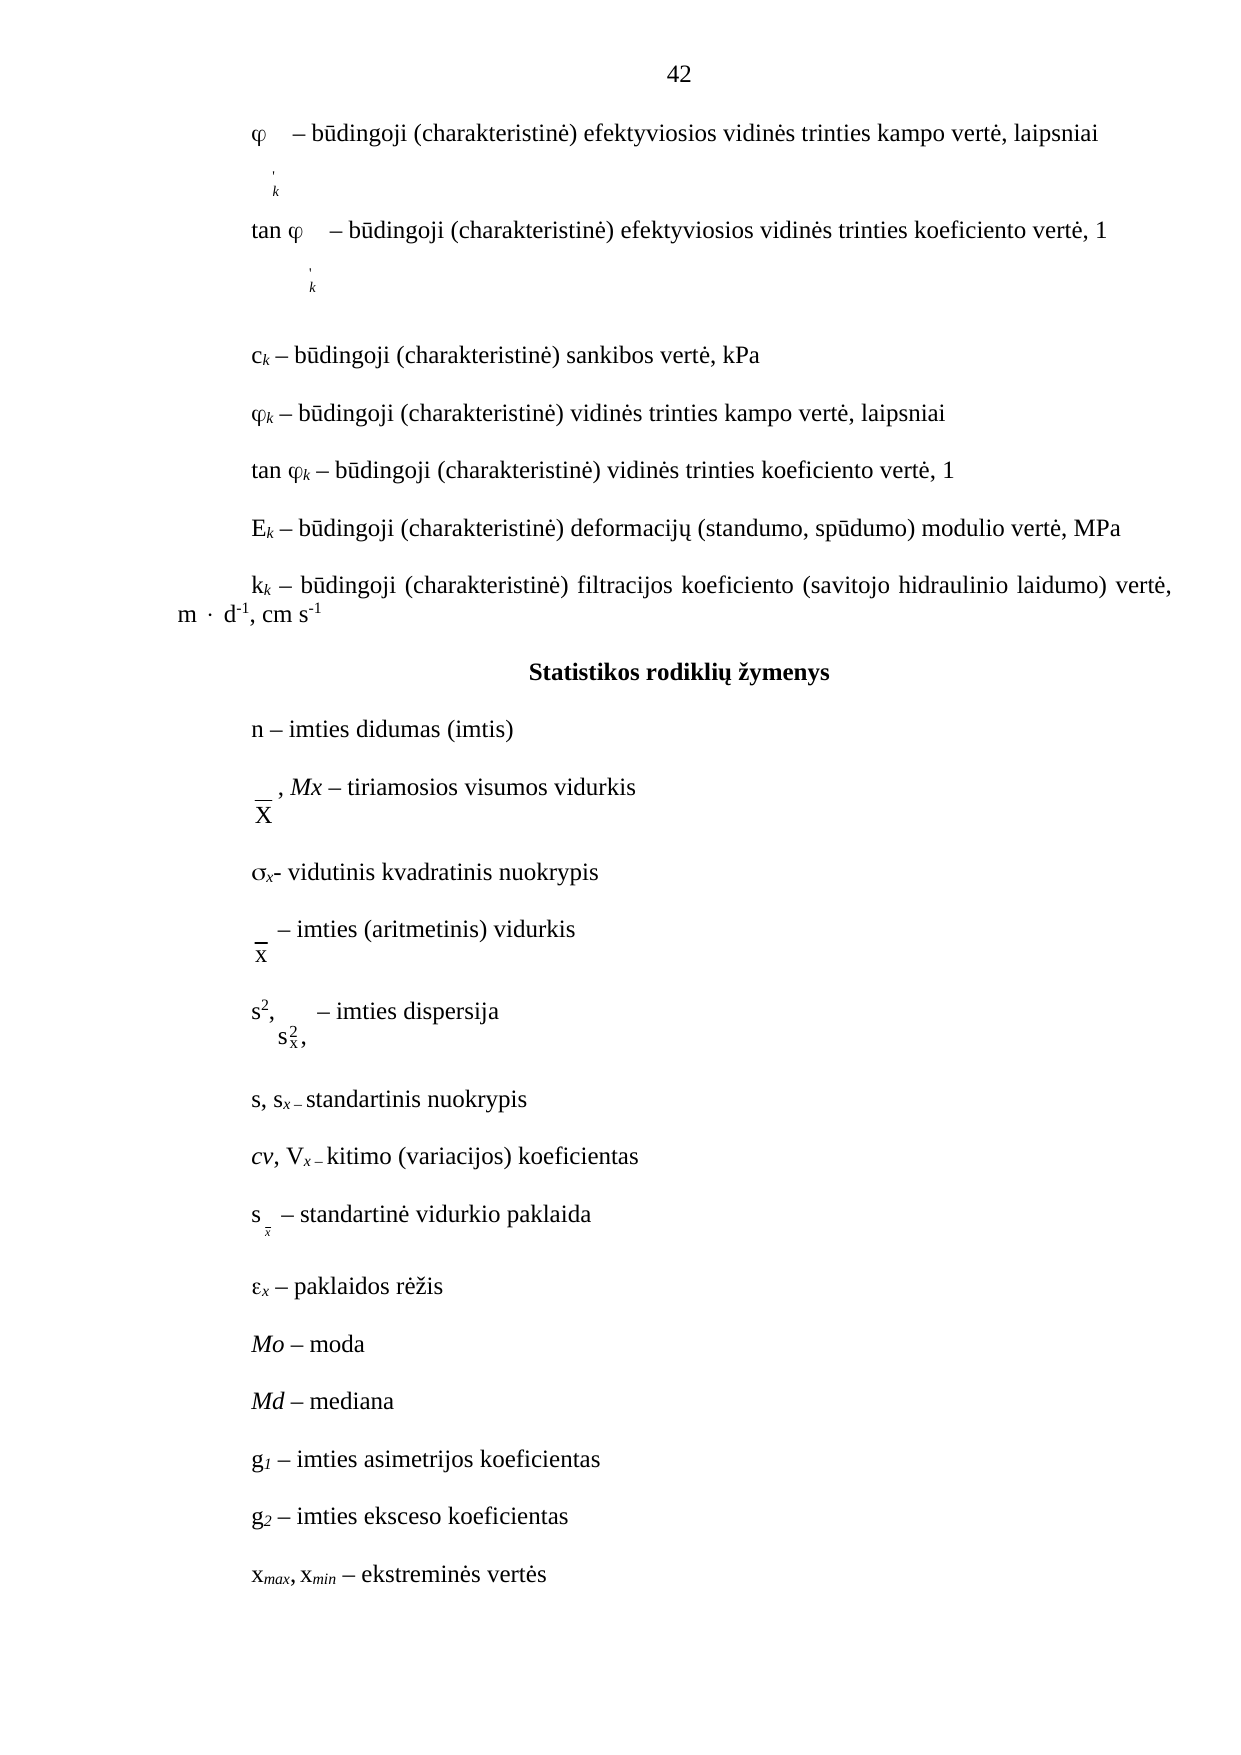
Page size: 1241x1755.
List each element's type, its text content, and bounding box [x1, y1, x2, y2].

text s – standartinė vidurkio paklaida [177, 1199, 1181, 1242]
text n – imties didumas (imtis) [177, 714, 1181, 743]
text j – būdingoji (charakteristinė) efektyviosios vidinės trinties kampo vertė, laipsniai [177, 118, 1181, 215]
text g2 – imties eksceso koeficientas [177, 1501, 1181, 1530]
text tan j – būdingoji (charakteristinė) efektyviosios vidinės trinties koeficiento vertė, 1 [177, 215, 1181, 312]
text jk – būdingoji (charakteristinė) vidinės trinties kampo vertė, laipsniai [177, 398, 1181, 427]
text ex – paklaidos rėžis [177, 1271, 1181, 1300]
text cv, Vx – kitimo (variacijos) koeficientas [177, 1141, 1181, 1170]
text g1 – imties asimetrijos koeficientas [177, 1444, 1181, 1472]
text xmax, xmin – ekstreminės vertės [177, 1559, 1181, 1587]
text s, sx – standartinis nuokrypis [177, 1084, 1181, 1113]
text sx- vidutinis kvadratinis nuokrypis [177, 857, 1181, 885]
text , Mx – tiriamosios visumos vidurkis [177, 772, 1181, 828]
text s2, – imties dispersija [177, 996, 1181, 1055]
text ck – būdingoji (charakteristinė) sankibos vertė, kPa [177, 340, 1181, 369]
text – imties (aritmetinis) vidurkis [177, 914, 1181, 967]
text Md – mediana [177, 1386, 1181, 1415]
text Statistikos rodiklių žymenys [177, 657, 1181, 685]
text tan jk – būdingoji (charakteristinė) vidinės trinties koeficiento vertė, 1 [177, 455, 1181, 484]
text Ek – būdingoji (charakteristinė) deformacijų (standumo, spūdumo) modulio vertė, MPa [177, 513, 1181, 542]
text Mo – moda [177, 1329, 1181, 1357]
text kk – būdingoji (charakteristinė) filtracijos koeficiento (savitojo hidraulinio laidumo) vertė, m × d-1, cm s-1 [177, 570, 1181, 628]
